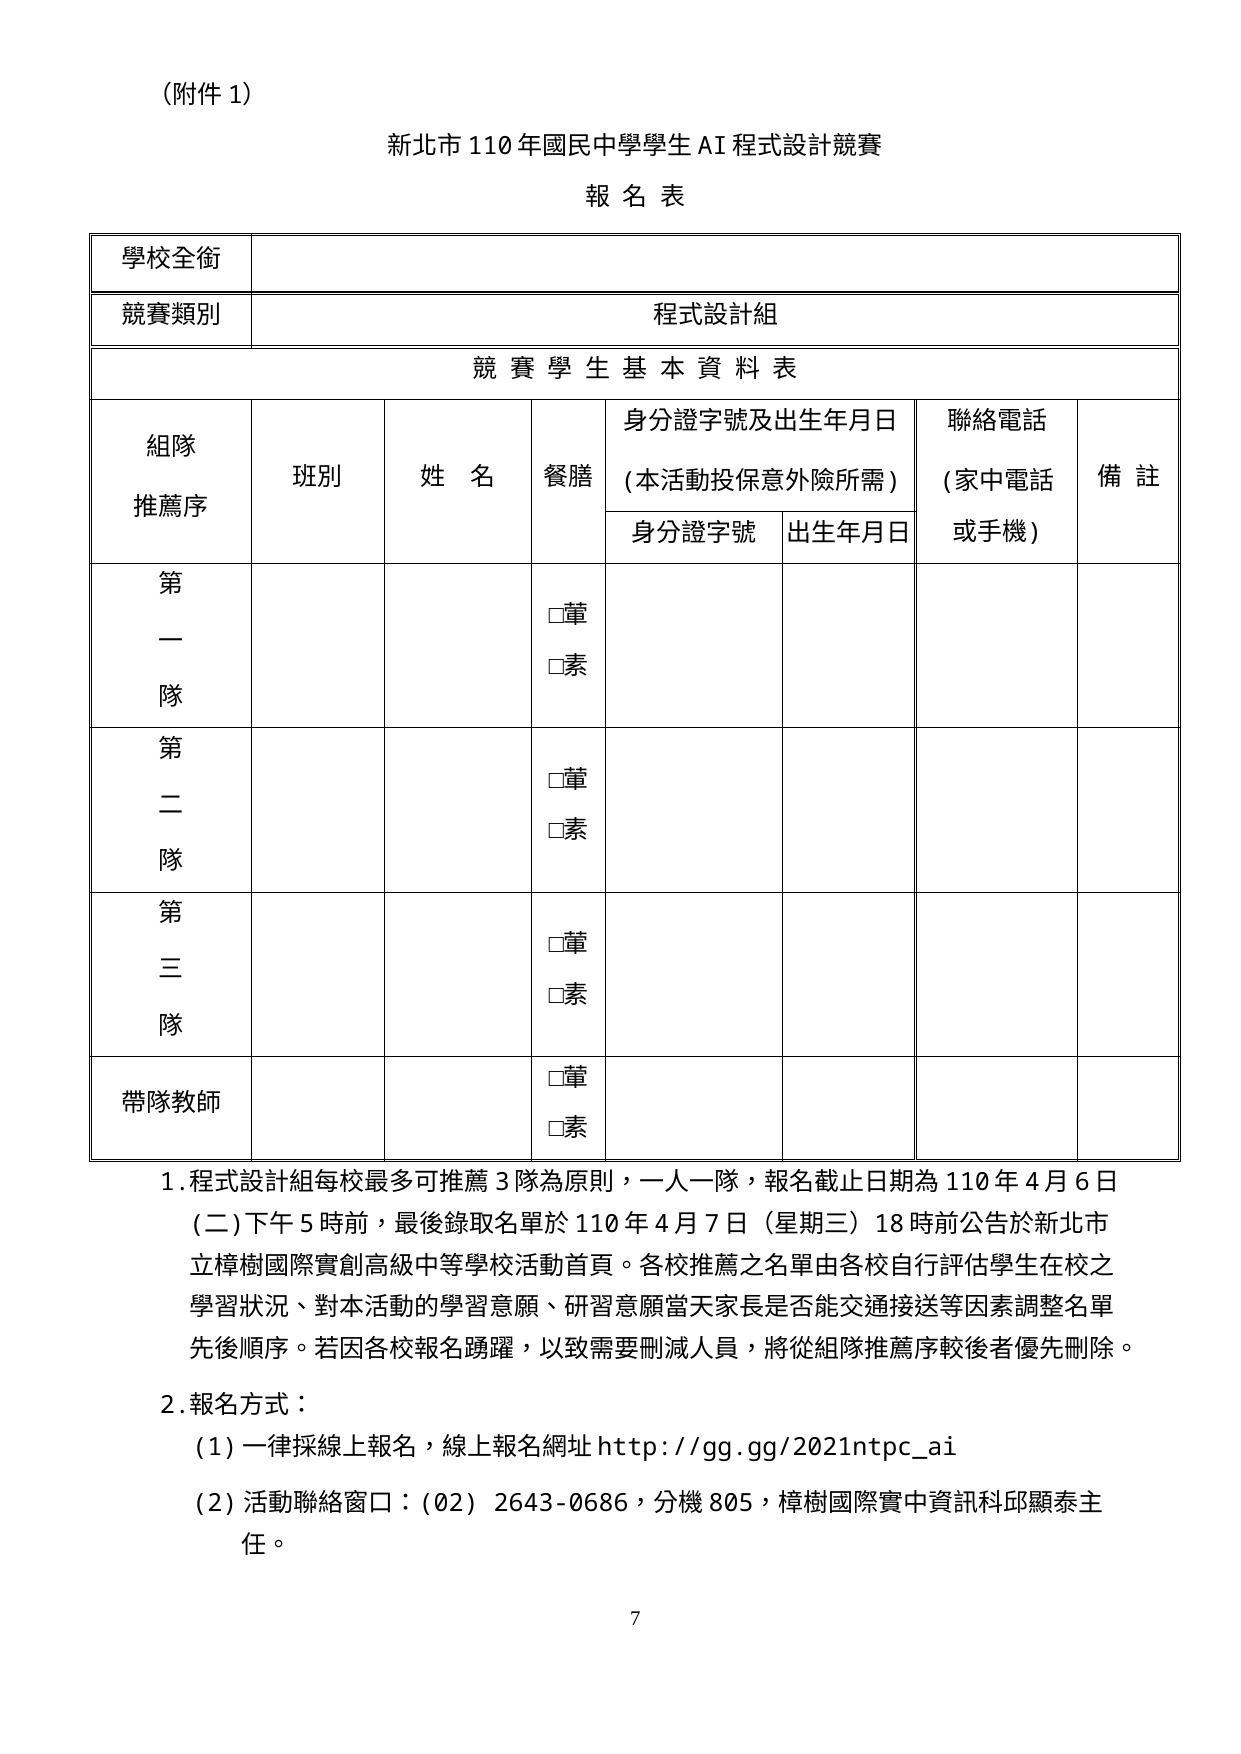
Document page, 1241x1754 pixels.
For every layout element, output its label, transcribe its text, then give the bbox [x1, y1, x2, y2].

table_cell [252, 728, 384, 892]
table_cell [385, 893, 531, 1056]
table_cell 身分證字號 [606, 512, 782, 563]
table_cell 第 二 隊 [92, 728, 251, 892]
table_cell [917, 893, 1077, 1056]
table_cell 姓 名 [385, 400, 531, 563]
table_cell 競 賽 學 生 基 本 資 料 表 [92, 349, 1178, 399]
table_cell □葷 □素 [532, 728, 605, 892]
table_cell [606, 1057, 782, 1159]
text 報 名 表 [148, 177, 1122, 213]
table_cell [917, 564, 1077, 727]
table_cell [783, 728, 914, 892]
table_cell [917, 728, 1077, 892]
table_cell 第 三 隊 [92, 893, 251, 1056]
table_cell 程式設計組 [252, 295, 1178, 345]
table_cell [917, 1057, 1077, 1159]
table_cell [385, 1057, 531, 1159]
table_cell [252, 893, 384, 1056]
table_cell □葷 □素 [532, 564, 605, 727]
list 一律採線上報名，線上報名網址http://gg.gg/2021ntpc_ai [192, 1426, 1122, 1463]
table_cell [606, 893, 782, 1056]
table_cell 競賽類別 [92, 295, 251, 345]
text （附件1） [148, 75, 1122, 111]
table_cell [252, 564, 384, 727]
table_header 學校全銜 [92, 236, 251, 291]
table_cell 第 一 隊 [92, 564, 251, 727]
table_header [252, 236, 1178, 291]
text 1.程式設計組每校最多可推薦3隊為原則，一人一隊，報名截止日期為110年4月6日(二)下午5時前，最後錄取名單於110年4月7日（星期三）18時前公告於新北市立樟樹國際實創高級中等學校活動首頁。各校推薦之名單由各校自行評估學生在校之學習狀況、對本活動的學習意願、研習意願當天家長是否能交通接送等因素調整名單先後順序。若因各校報名踴躍，以致需要刪減人員，將從組隊推薦序較後者優先刪除。 [159, 1162, 1122, 1365]
table_cell [783, 893, 914, 1056]
table_cell □葷 □素 [532, 1057, 605, 1159]
table_cell 聯絡電話 (家中電話 或手機) [917, 400, 1077, 563]
text (2) 活動聯絡窗口：(02) 2643-0686，分機805，樟樹國際實中資訊科邱顯泰主任。 [192, 1483, 1122, 1561]
table_cell [385, 728, 531, 892]
table_cell 班別 [252, 400, 384, 563]
table_cell [1078, 564, 1178, 727]
text 新北市110年國民中學學生AI程式設計競賽 [148, 126, 1122, 162]
table_cell [1078, 893, 1178, 1056]
table_cell [783, 1057, 914, 1159]
table_cell [606, 564, 782, 727]
table_cell [783, 564, 914, 727]
text 2.報名方式： [159, 1385, 1122, 1421]
table_cell [606, 728, 782, 892]
table_cell 出生年月日 [783, 512, 914, 563]
table_cell 組隊 推薦序 [92, 400, 251, 563]
table_cell [385, 564, 531, 727]
table_cell 餐膳 [532, 400, 605, 563]
table_cell □葷 □素 [532, 893, 605, 1056]
table_cell 備 註 [1078, 400, 1178, 563]
table_cell [252, 1057, 384, 1159]
table_cell [1078, 728, 1178, 892]
table_cell 身分證字號及出生年月日 (本活動投保意外險所需) [606, 400, 914, 511]
table_cell 帶隊教師 [92, 1057, 251, 1159]
table_cell [1078, 1057, 1178, 1159]
